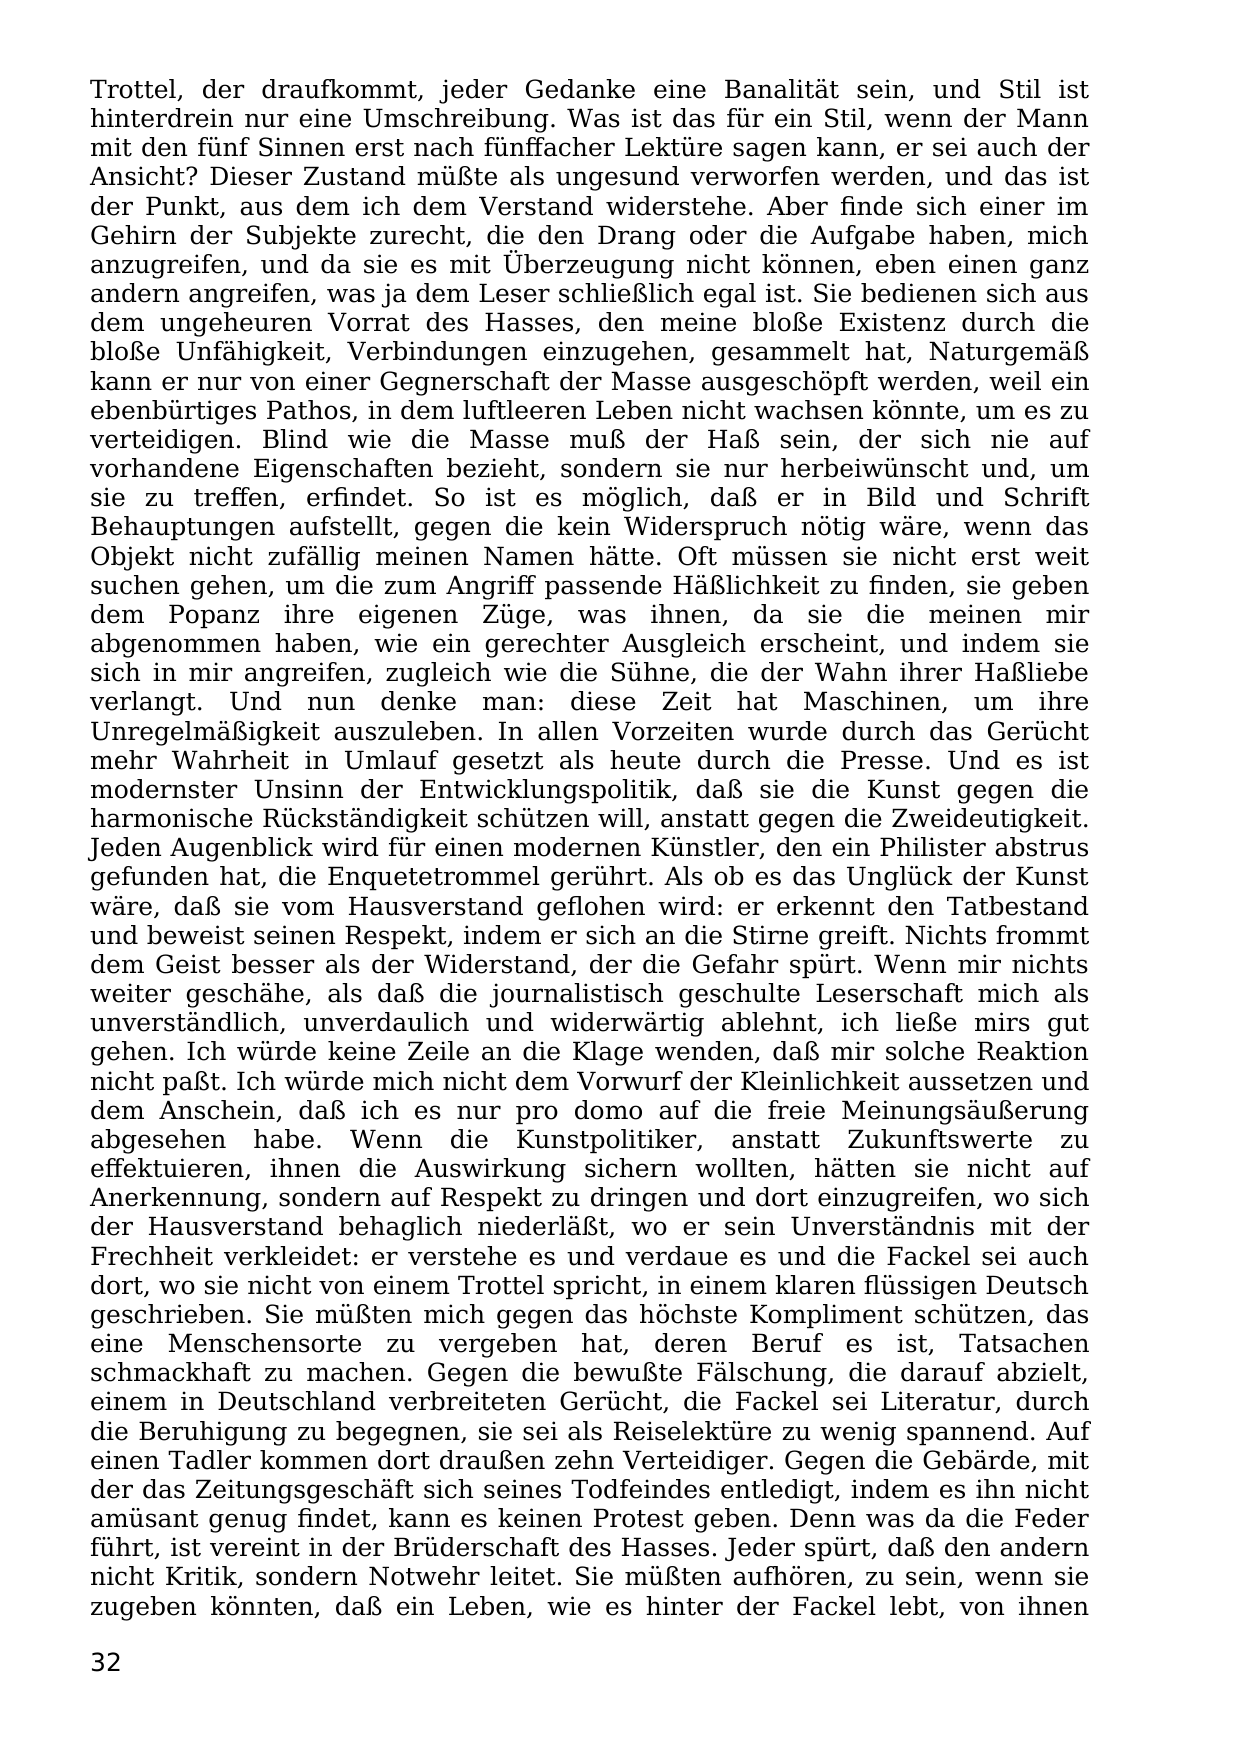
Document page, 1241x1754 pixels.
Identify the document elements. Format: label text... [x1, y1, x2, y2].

text Trottel, der draufkommt, jeder Gedanke eine Banalität sein, und Stil ist hinterdrein nur eine Umschreibung. Was ist das für ein Stil, wenn der Mann mit den fünf Sinnen erst nach fünffacher Lektüre sagen kann, er sei auch der Ansicht? Dieser Zustand müßte als ungesund verworfen werden, und das ist der Punkt, aus dem ich dem Verstand widerstehe. Aber finde sich einer im Gehirn der Subjekte zurecht, die den Drang oder die Aufgabe haben, mich anzugreifen, und da sie es mit Überzeugung nicht können, eben einen ganz andern angreifen, was ja dem Leser schließlich egal ist. Sie bedienen sich aus dem ungeheuren Vorrat des Hasses, den meine bloße Existenz durch die bloße Unfähigkeit, Verbindungen einzugehen, gesammelt hat, Naturgemäß kann er nur von einer Gegnerschaft der Masse ausgeschöpft werden, weil ein ebenbürtiges Pathos, in dem luftleeren Leben nicht wachsen könnte, um es zu verteidigen. Blind wie die Masse muß der Haß sein, der sich nie auf vorhandene Eigenschaften bezieht, sondern sie nur herbeiwünscht und, um sie zu treffen, erfindet. So ist es möglich, daß er in Bild und Schrift Behauptungen aufstellt, gegen die kein Widerspruch nötig wäre, wenn das Objekt nicht zufällig meinen Namen hätte. Oft müssen sie nicht erst weit suchen gehen, um die zum Angriff passende Häßlichkeit zu finden, sie geben dem Popanz ihre eigenen Züge, was ihnen, da sie die meinen mir abgenommen haben, wie ein gerechter Ausgleich erscheint, und indem sie sich in mir angreifen, zugleich wie die Sühne, die der Wahn ihrer Haßliebe verlangt. Und nun denke man: diese Zeit hat Maschinen, um ihre Unregelmäßigkeit auszuleben. In allen Vorzeiten wurde durch das Gerücht mehr Wahrheit in Umlauf gesetzt als heute durch die Presse. Und es ist modernster Unsinn der Entwicklungspolitik, daß sie die Kunst gegen die harmonische Rückständigkeit schützen will, anstatt gegen die Zweideutigkeit. Jeden Augenblick wird für einen modernen Künstler, den ein Philister abstrus gefunden hat, die Enquetetrommel gerührt. Als ob es das Unglück der Kunst wäre, daß sie vom Hausverstand geflohen wird: er erkennt den Tatbestand und beweist seinen Respekt, indem er sich an die Stirne greift. Nichts frommt dem Geist besser als der Widerstand, der die Gefahr spürt. Wenn mir nichts weiter geschähe, als daß die journalistisch geschulte Leserschaft mich als unverständlich, unverdaulich und widerwärtig ablehnt, ich ließe mirs gut gehen. Ich würde keine Zeile an die Klage wenden, daß mir solche Reaktion nicht paßt. Ich würde mich nicht dem Vorwurf der Kleinlichkeit aussetzen und dem Anschein, daß ich es nur pro domo auf die freie Meinungsäußerung abgesehen habe. Wenn die Kunstpolitiker, anstatt Zukunftswerte zu effektuieren, ihnen die Auswirkung sichern wollten, hätten sie nicht auf Anerkennung, sondern auf Respekt zu dringen und dort einzugreifen, wo sich der Hausverstand behaglich niederläßt, wo er sein Unverständnis mit der Frechheit verkleidet: er verstehe es und verdaue es und die Fackel sei auch dort, wo sie nicht von einem Trottel spricht, in einem klaren flüssigen Deutsch geschrieben. Sie müßten mich gegen das höchste Kompliment schützen, das eine Menschensorte zu vergeben hat, deren Beruf es ist, Tatsachen schmackhaft zu machen. Gegen die bewußte Fälschung, die darauf abzielt, einem in Deutschland verbreiteten Gerücht, die Fackel sei Literatur, durch die Beruhigung zu begegnen, sie sei als Reiselektüre zu wenig spannend. Auf einen Tadler kommen dort draußen zehn Verteidiger. Gegen die Gebärde, mit der das Zeitungsgeschäft sich seines Todfeindes entledigt, indem es ihn nicht amüsant genug findet, kann es keinen Protest geben. Denn was da die Feder führt, ist vereint in der Brüderschaft des Hasses. Jeder spürt, daß den andern nicht Kritik, sondern Notwehr leitet. Sie müßten aufhören, zu sein, wenn sie zugeben könnten, daß ein Leben, wie es hinter der Fackel lebt, von ihnen [90, 75, 1091, 1621]
